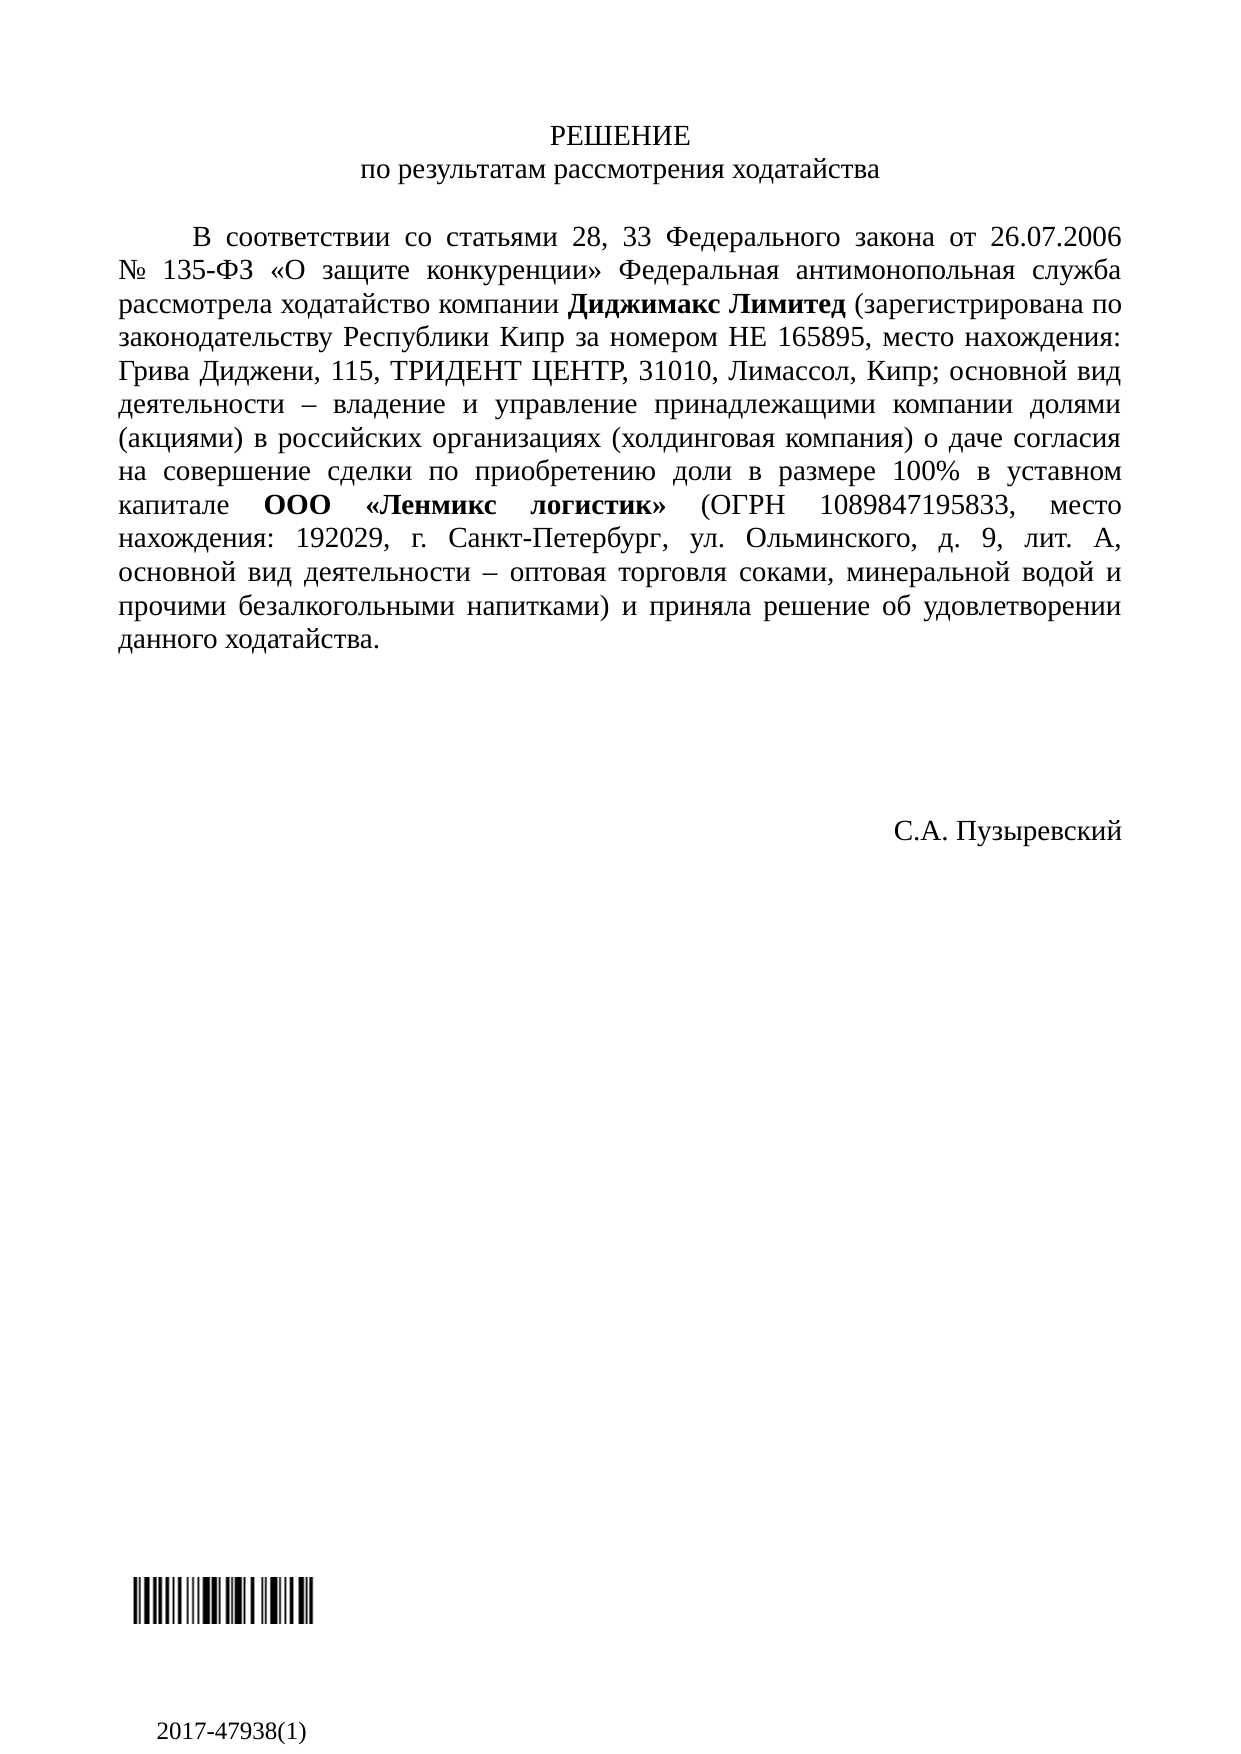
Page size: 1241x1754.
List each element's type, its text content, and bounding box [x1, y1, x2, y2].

text РЕШЕНИЕ [118, 118, 1122, 152]
text В соответствии со статьями 28, 33 Федерального закона от 26.07.2006 № 135-ФЗ «О защите конкуренции» Федеральная антимонопольная служба рассмотрела ходатайство компании Диджимакс Лимитед (зарегистрирована по законодательству Республики Кипр за номером НЕ 165895, место нахождения: Грива Диджени, 115, ТРИДЕНТ ЦЕНТР, 31010, Лимассол, Кипр; основной вид деятельности – владение и управление принадлежащими компании долями (акциями) в российских организациях (холдинговая компания) о даче согласия на совершение сделки по приобретению доли в размере 100% в уставном капитале ООО «Ленмикс логистик» (ОГРН 1089847195833, место нахождения: 192029, г. Санкт-Петербург, ул. Ольминского, д. 9, лит. А, основной вид деятельности – оптовая торговля соками, минеральной водой и прочими безалкогольными напитками) и приняла решение об удовлетворении данного ходатайства. [118, 219, 1122, 655]
text С.А. Пузыревский [118, 813, 1122, 847]
picture [118, 1577, 331, 1624]
text по результатам рассмотрения ходатайства [118, 152, 1122, 185]
